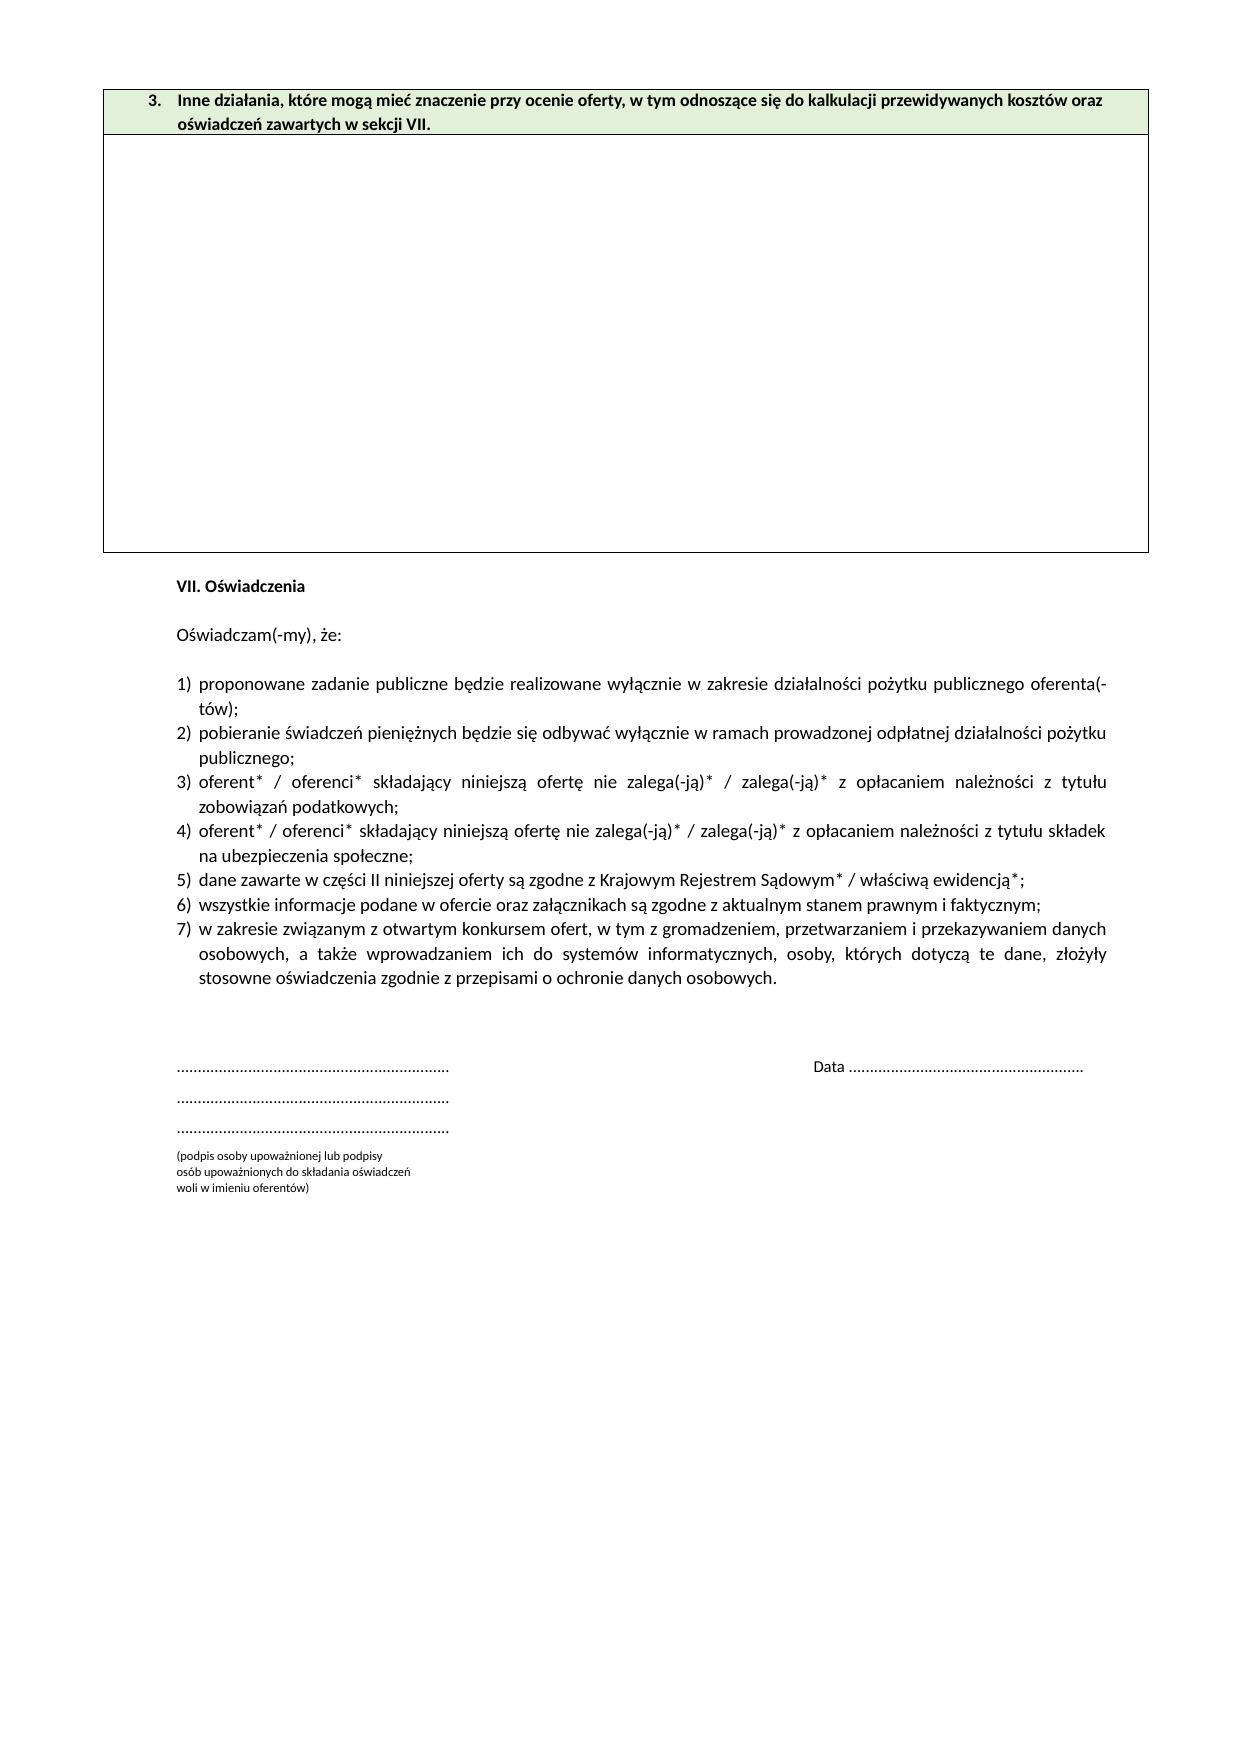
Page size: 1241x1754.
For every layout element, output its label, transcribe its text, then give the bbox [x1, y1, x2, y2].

text 6) wszystkie informacje podane w ofercie oraz załącznikach są zgodne z aktualnym stanem prawnym i faktycznym; [176, 893, 1108, 916]
text woli w imieniu oferentów) [176, 1181, 1108, 1196]
table_cell 3. Inne działania, które mogą mieć znaczenie przy ocenie oferty, w tym odnoszące się do kalkulacji przewidywanych kosztów oraz oświadczeń zawartych w sekcji VII. [104, 90, 1148, 134]
text 4) oferent* / oferenci* składający niniejszą ofertę nie zalega(-ją)* / zalega(-ją)* z opłacaniem należności z tytułu składek na ubezpieczenia społeczne; [176, 819, 1108, 867]
text 7) w zakresie związanym z otwartym konkursem ofert, w tym z gromadzeniem, przetwarzaniem i przekazywaniem danych osobowych, a także wprowadzaniem ich do systemów informatycznych, osoby, których dotyczą te dane, złożyły stosowne oświadczenia zgodnie z przepisami o ochronie danych osobowych. [176, 917, 1108, 989]
text osób upoważnionych do składania oświadczeń [176, 1164, 1108, 1180]
text 1) proponowane zadanie publiczne będzie realizowane wyłącznie w zakresie działalności pożytku publicznego oferenta(-tów); [176, 672, 1108, 720]
text Oświadczam(-my), że: [176, 623, 1108, 646]
text 5) dane zawarte w części II niniejszej oferty są zgodne z Krajowym Rejestrem Sądowym* / właściwą ewidencją*; [176, 868, 1108, 891]
text ................................................................. [176, 1087, 1108, 1107]
text VII. Oświadczenia [176, 575, 1108, 596]
table_cell [104, 135, 1148, 552]
text 3) oferent* / oferenci* składający niniejszą ofertę nie zalega(-ją)* / zalega(-ją)* z opłacaniem należności z tytułu zobowiązań podatkowych; [176, 770, 1108, 818]
text (podpis osoby upoważnionej lub podpisy [176, 1148, 1108, 1163]
text 2) pobieranie świadczeń pieniężnych będzie się odbywać wyłącznie w ramach prowadzonej odpłatnej działalności pożytku publicznego; [176, 721, 1108, 769]
text ................................................................. [176, 1118, 1108, 1138]
text ................................................................. Data ........................................................ [176, 1057, 1108, 1077]
